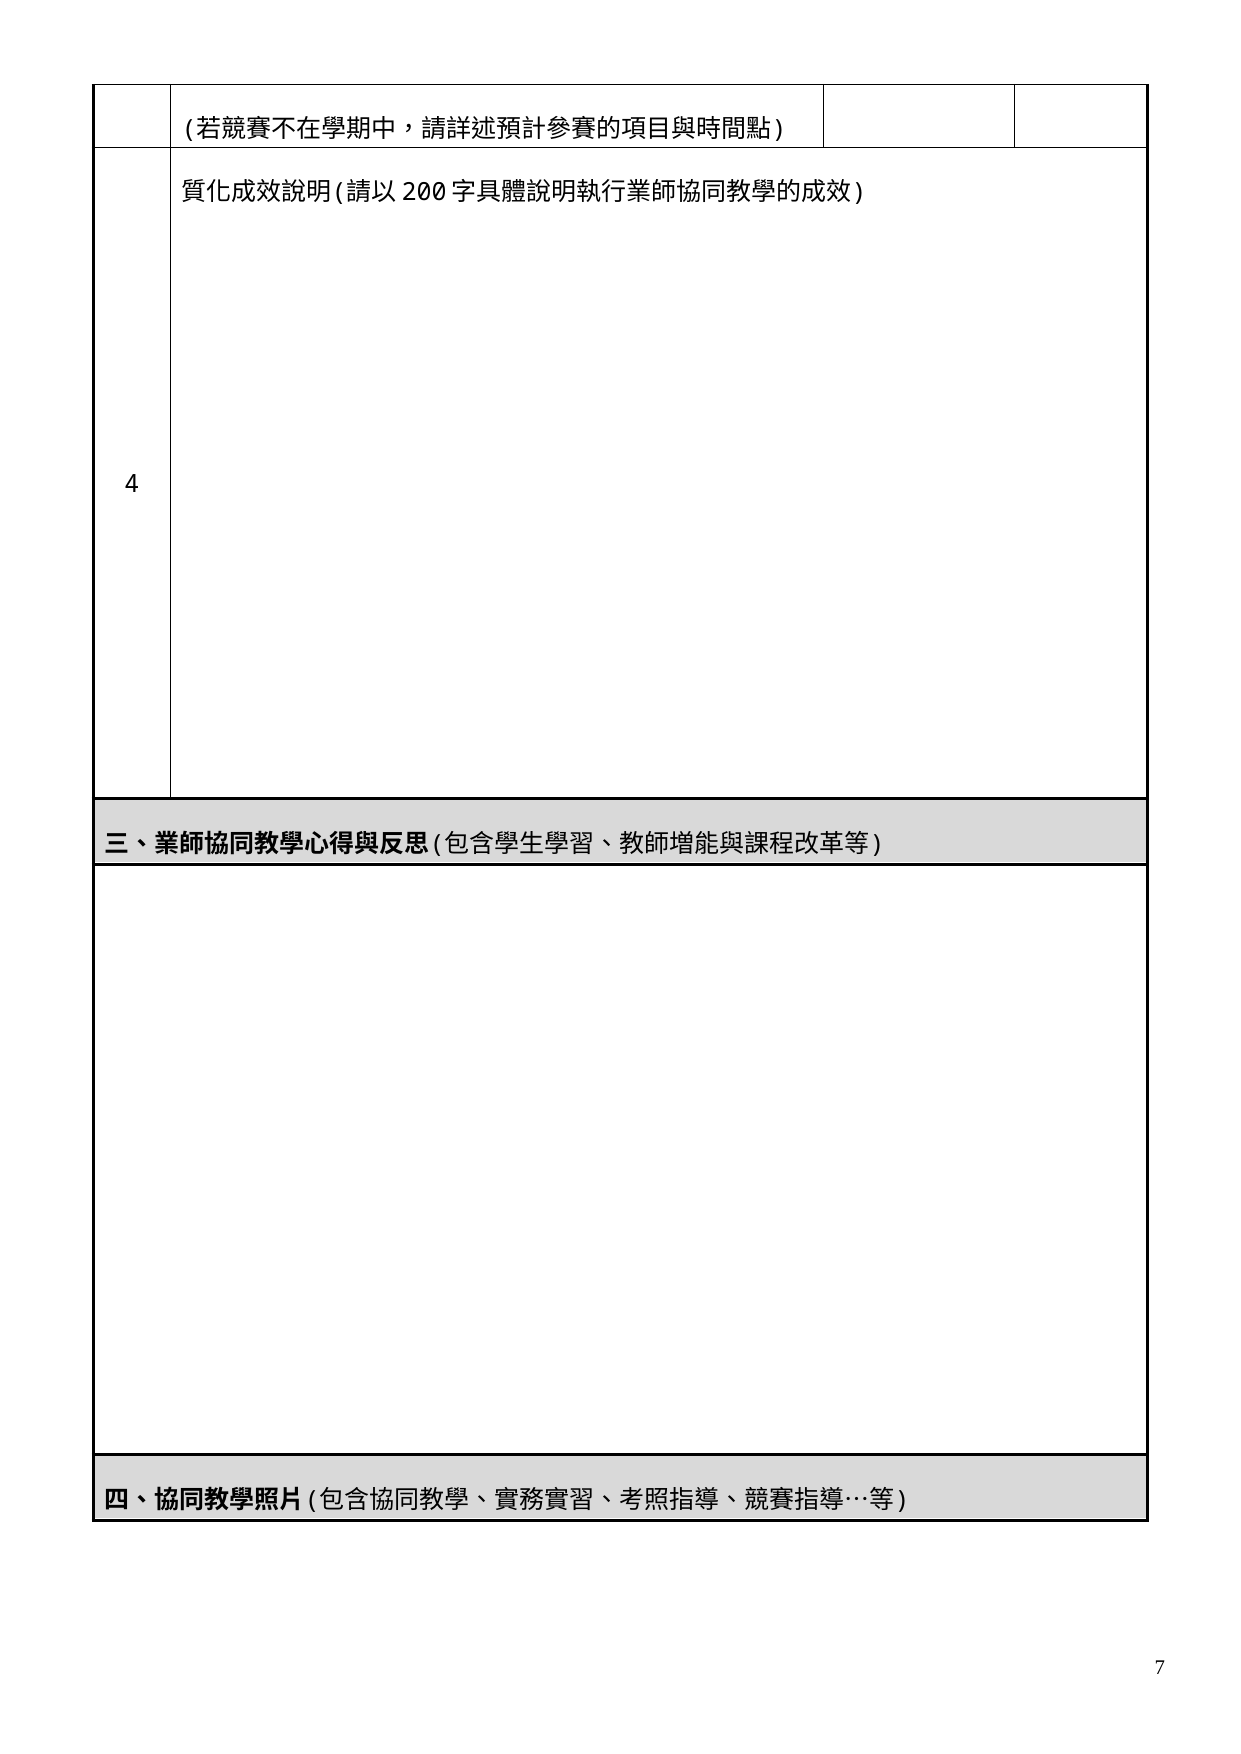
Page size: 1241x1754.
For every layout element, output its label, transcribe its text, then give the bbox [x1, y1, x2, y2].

table_cell [1015, 85, 1146, 147]
table_cell 四、協同教學照片(包含協同教學、實務實習、考照指導、競賽指導…等) [95, 1456, 1146, 1518]
table_cell [824, 85, 1014, 147]
table_cell 質化成效說明(請以200字具體說明執行業師協同教學的成效) [171, 148, 1146, 797]
table_cell 三、業師協同教學心得與反思(包含學生學習、教師増能與課程改革等) [95, 800, 1146, 862]
table_cell 4 [95, 148, 170, 797]
table_cell (若競賽不在學期中，請詳述預計參賽的項目與時間點) [171, 85, 823, 147]
table_cell [95, 85, 170, 147]
table_cell [95, 866, 1146, 1453]
